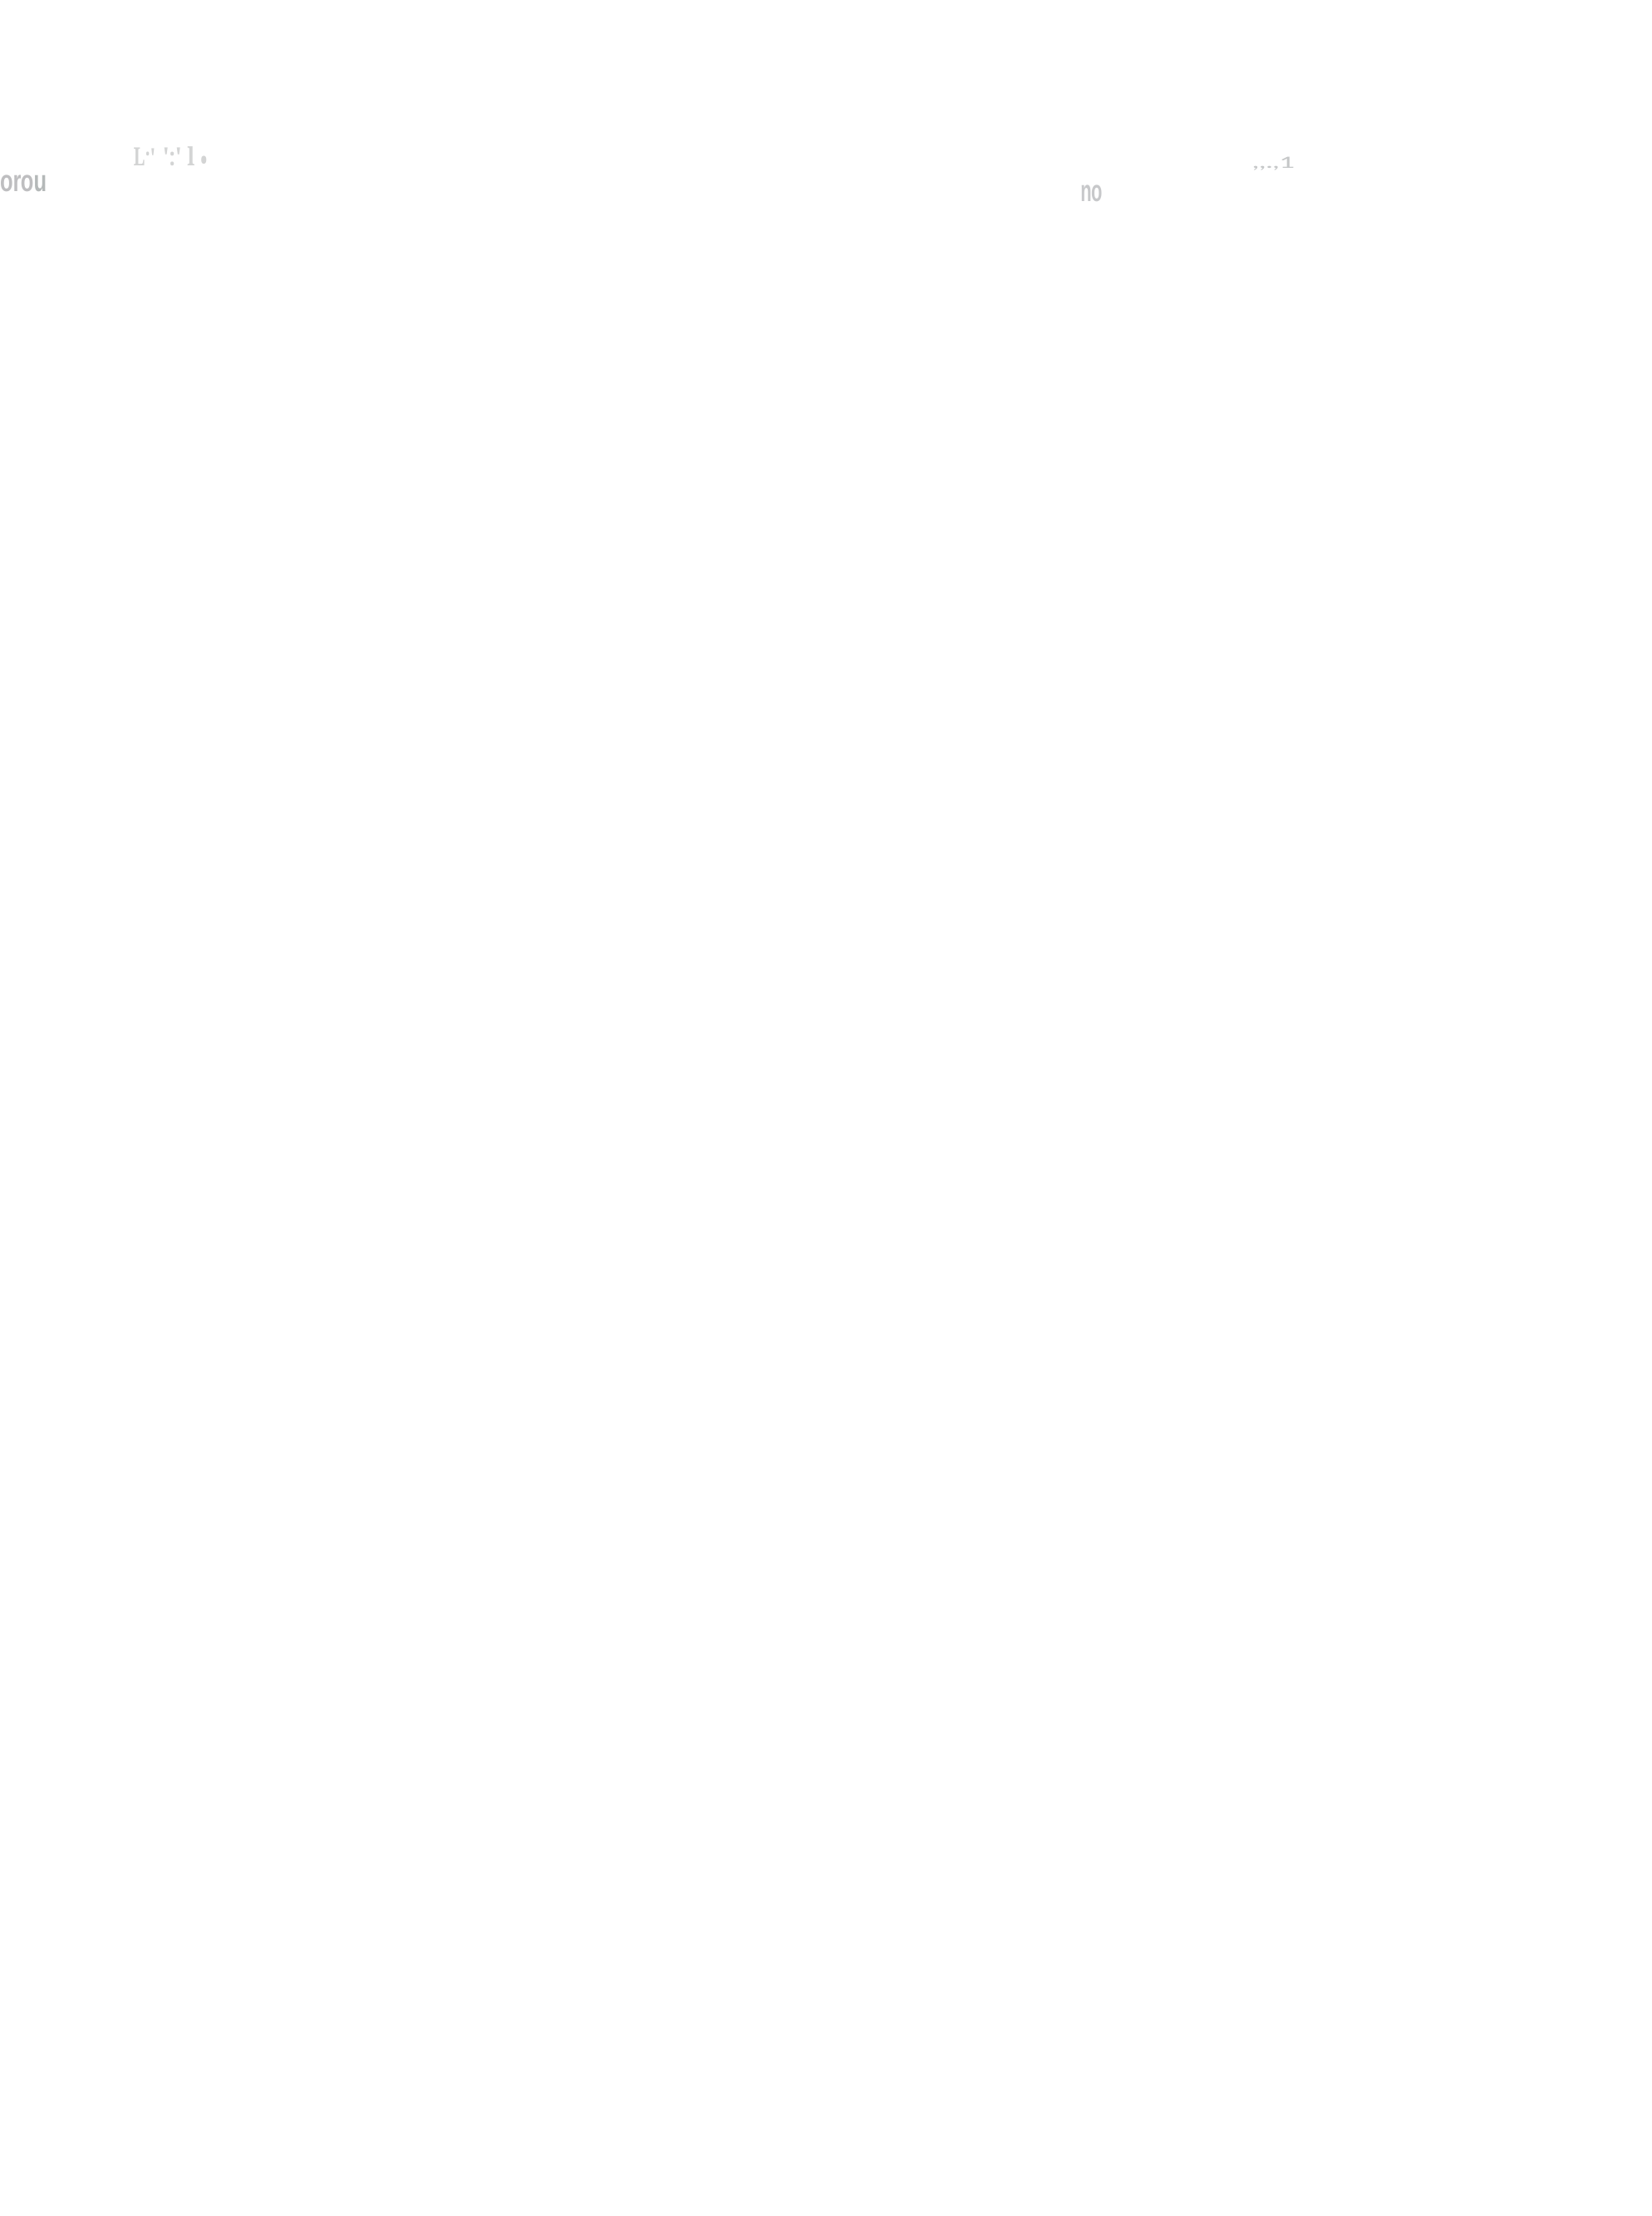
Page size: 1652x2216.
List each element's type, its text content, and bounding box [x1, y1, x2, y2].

text orou [0, 163, 52, 198]
text ,,.,1, [1251, 151, 1302, 174]
text L.' ':' l • [0, 198, 52, 201]
text L.' ':' l • [133, 161, 642, 168]
text no [1080, 173, 1103, 209]
